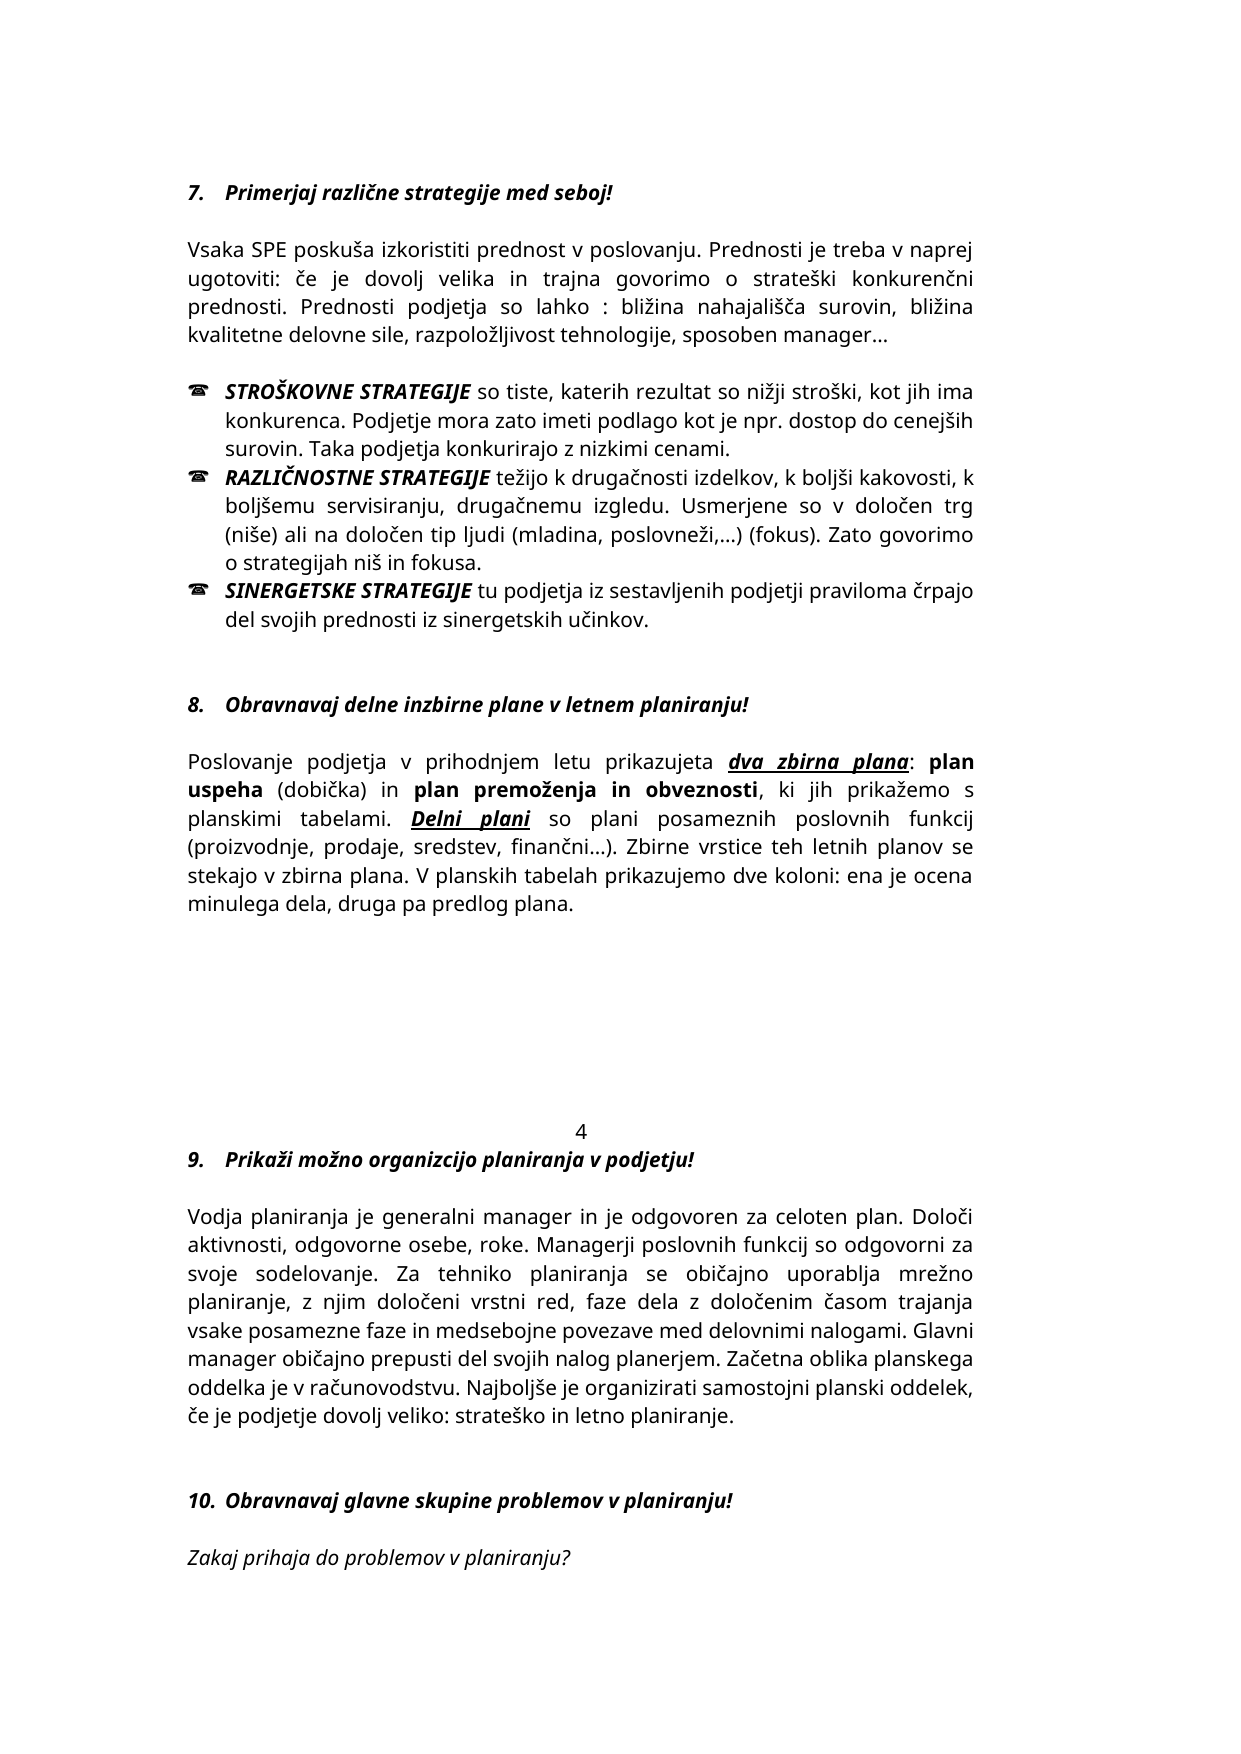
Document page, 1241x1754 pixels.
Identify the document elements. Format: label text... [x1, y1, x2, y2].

list Obravnavaj glavne skupine problemov v planiranju! [187, 1487, 974, 1515]
list STROŠKOVNE STRATEGIJE so tiste, katerih rezultat so nižji stroški, kot jih ima konkurenca. Podjetje mora zato imeti podlago kot je npr. dostop do cenejših surovin. Taka podjetja konkurirajo z nizkimi cenami. [187, 377, 974, 463]
text Zakaj prihaja do problemov v planiranju? [187, 1543, 974, 1572]
text Poslovanje podjetja v prihodnjem letu prikazujeta dva zbirna plana: plan uspeha (dobička) in plan premoženja in obveznosti, ki jih prikažemo s planskimi tabelami. Delni plani so plani posameznih poslovnih funkcij (proizvodnje, prodaje, sredstev, finančni…). Zbirne vrstice teh letnih planov se stekajo v zbirna plana. V planskih tabelah prikazujemo dve koloni: ena je ocena minulega dela, druga pa predlog plana. [187, 747, 974, 918]
list Primerjaj različne strategije med seboj! [187, 178, 974, 207]
text Vsaka SPE poskuša izkoristiti prednost v poslovanju. Prednosti je treba v naprej ugotoviti: če je dovolj velika in trajna govorimo o strateški konkurenčni prednosti. Prednosti podjetja so lahko : bližina nahajališča surovin, bližina kvalitetne delovne sile, razpoložljivost tehnologije, sposoben manager… [187, 235, 974, 349]
list RAZLIČNOSTNE STRATEGIJE težijo k drugačnosti izdelkov, k boljši kakovosti, k boljšemu servisiranju, drugačnemu izgledu. Usmerjene so v določen trg (niše) ali na določen tip ljudi (mladina, poslovneži,…) (fokus). Zato govorimo o strategijah niš in fokusa. [187, 463, 974, 577]
text Vodja planiranja je generalni manager in je odgovoren za celoten plan. Določi aktivnosti, odgovorne osebe, roke. Managerji poslovnih funkcij so odgovorni za svoje sodelovanje. Za tehniko planiranja se običajno uporablja mrežno planiranje, z njim določeni vrstni red, faze dela z določenim časom trajanja vsake posamezne faze in medsebojne povezave med delovnimi nalogami. Glavni manager običajno prepusti del svojih nalog planerjem. Začetna oblika planskega oddelka je v računovodstvu. Najboljše je organizirati samostojni planski oddelek, če je podjetje dovolj veliko: strateško in letno planiranje. [187, 1202, 974, 1430]
list Prikaži možno organizcijo planiranja v podjetju! [187, 1145, 974, 1174]
text 4 [187, 1117, 974, 1145]
list Obravnavaj delne inzbirne plane v letnem planiranju! [187, 690, 974, 719]
list SINERGETSKE STRATEGIJE tu podjetja iz sestavljenih podjetji praviloma črpajo del svojih prednosti iz sinergetskih učinkov. [187, 577, 974, 633]
